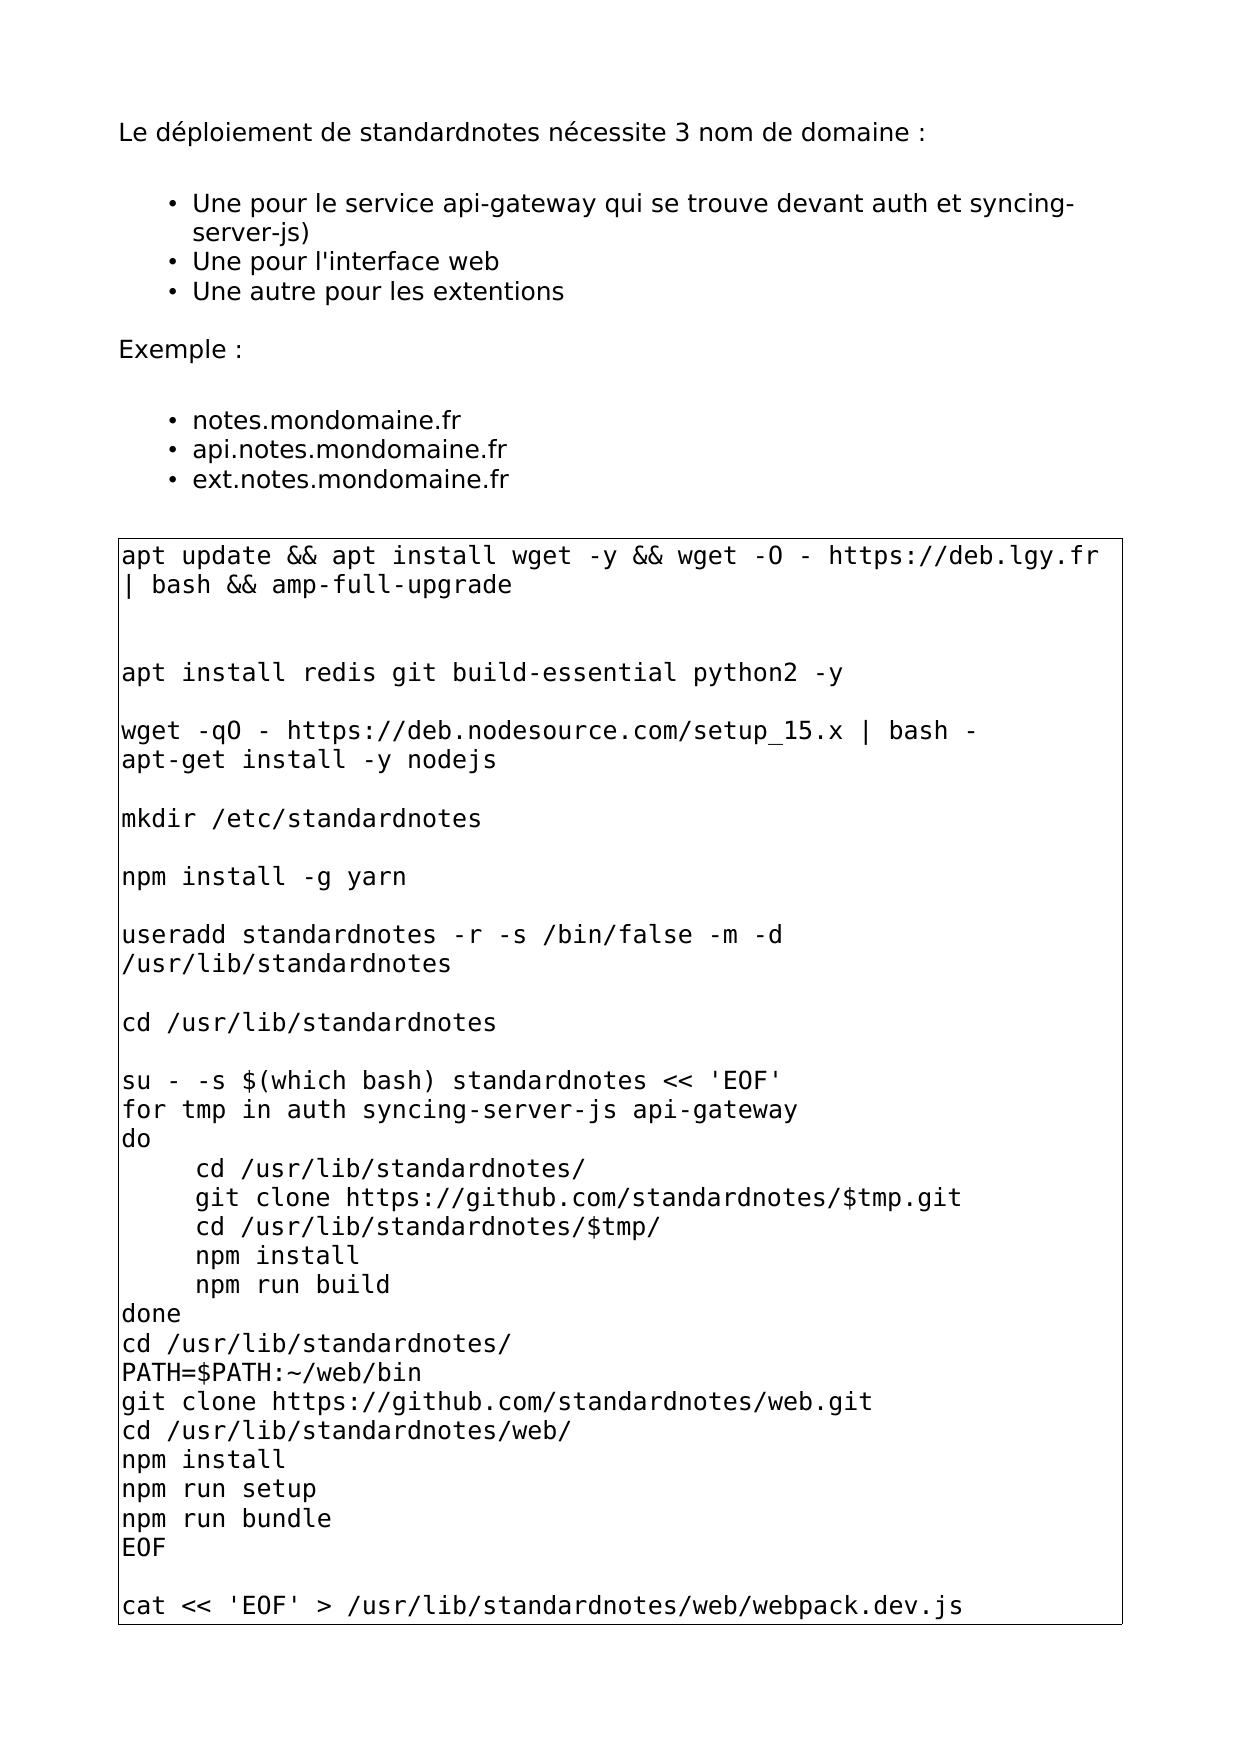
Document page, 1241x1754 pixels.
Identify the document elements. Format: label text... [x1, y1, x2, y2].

list Une autre pour les extentions [177, 277, 1122, 306]
text Exemple : [118, 335, 1122, 364]
list Une pour le service api-gateway qui se trouve devant auth et syncing-server-js) [177, 189, 1122, 248]
list notes.mondomaine.fr [177, 407, 1122, 436]
list api.notes.mondomaine.fr [177, 436, 1122, 465]
table_header apt update && apt install wget -y && wget -O - https://deb.lgy.fr | bash && amp-full-upgrade apt install redis git build-essential python2 -y wget -qO - https://deb.nodesource.com/setup_15.x | bash - apt-get install -y nodejs mkdir /etc/standardnotes npm install -g yarn useradd standardnotes -r -s /bin/false -m -d /usr/lib/standardnotes cd /usr/lib/standardnotes su - -s $(which bash) standardnotes << 'EOF' for tmp in auth syncing-server-js api-gateway do cd /usr/lib/standardnotes/ git clone https://github.com/standardnotes/$tmp.git cd /usr/lib/standardnotes/$tmp/ npm install npm run build done cd /usr/lib/standardnotes/ PATH=$PATH:~/web/bin git clone https://github.com/standardnotes/web.git cd /usr/lib/standardnotes/web/ npm install npm run setup npm run bundle EOF cat << 'EOF' > /usr/lib/standardnotes/web/webpack.dev.js [119, 539, 1122, 1623]
list Une pour l'interface web [177, 248, 1122, 277]
list ext.notes.mondomaine.fr [177, 465, 1122, 494]
text Le déploiement de standardnotes nécessite 3 nom de domaine : [118, 118, 1122, 147]
